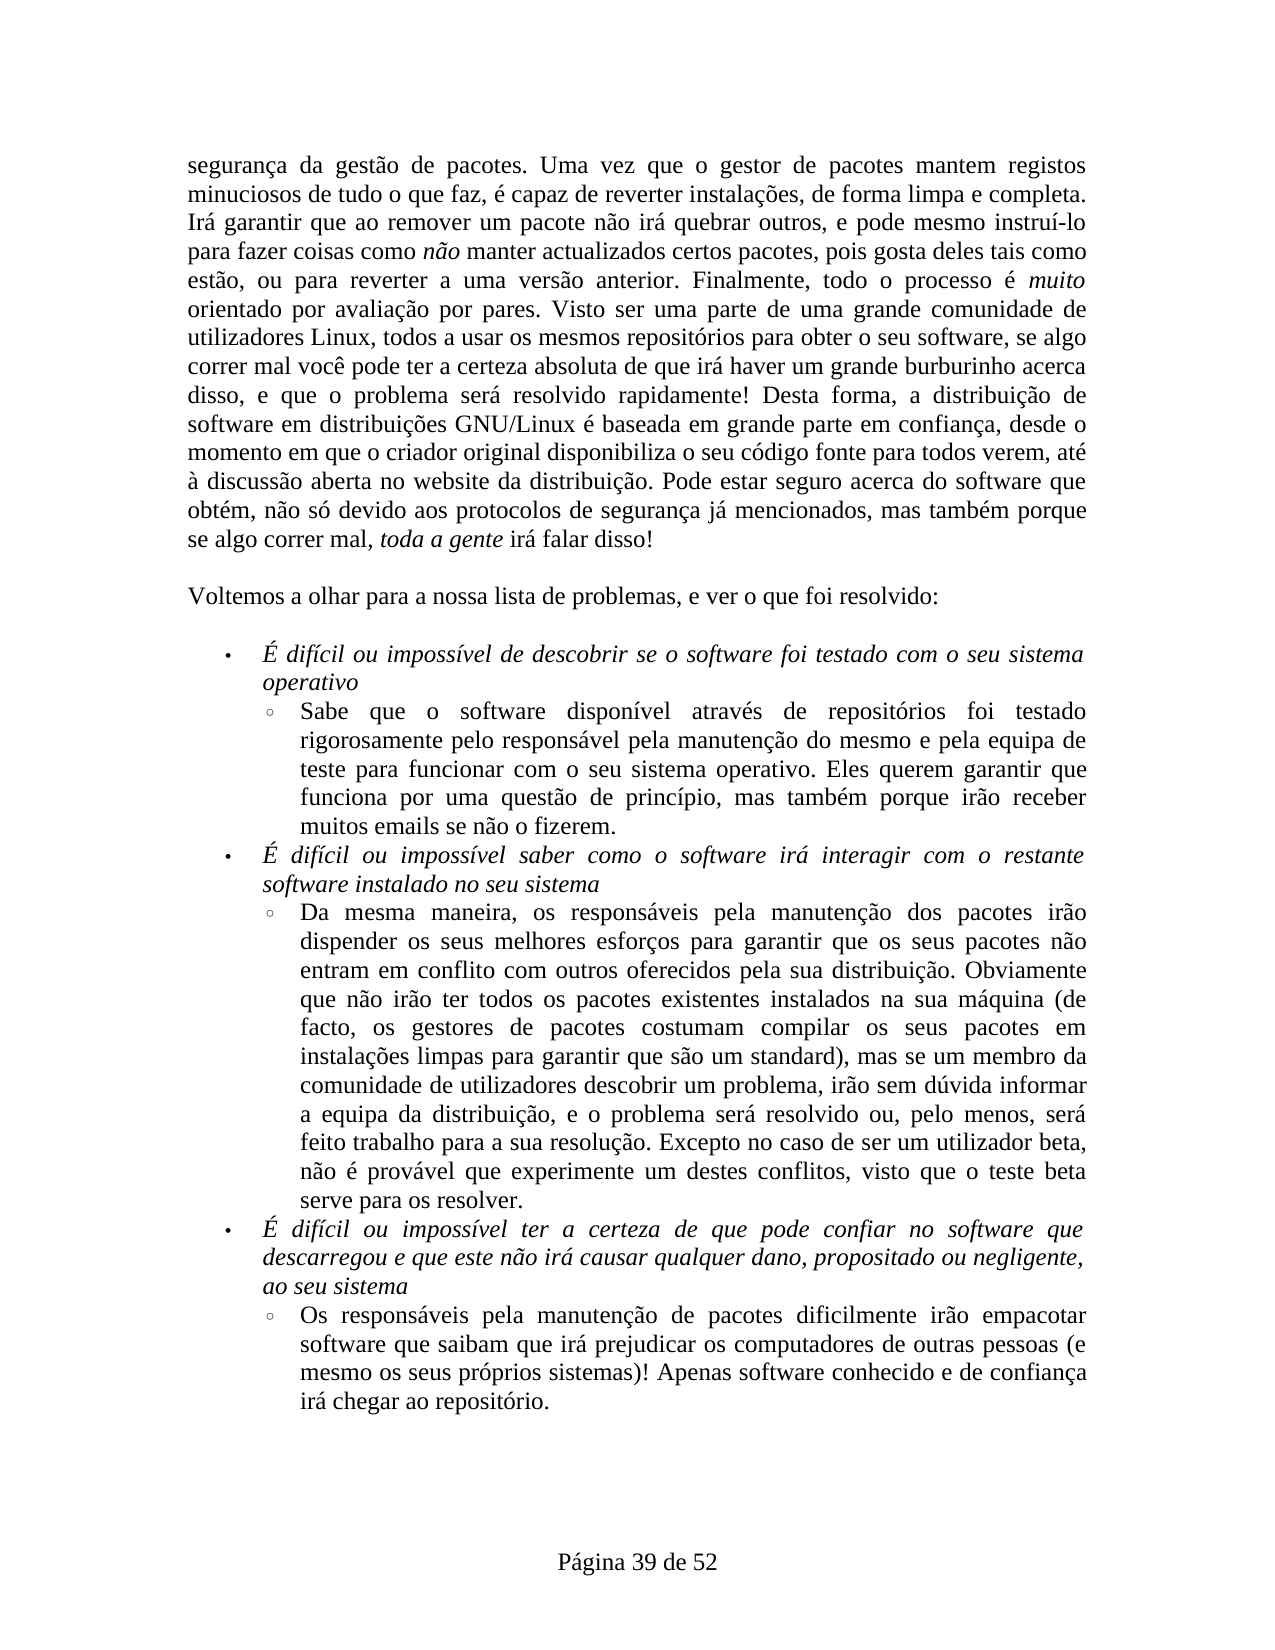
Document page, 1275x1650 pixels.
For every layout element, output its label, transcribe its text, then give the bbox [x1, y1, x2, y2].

list Sabe que o software disponível através de repositórios foi testado rigorosamente pelo responsável pela manutenção do mesmo e pela equipa de teste para funcionar com o seu sistema operativo. Eles querem garantir que funciona por uma questão de princípio, mas também porque irão receber muitos emails se não o fizerem. [262, 696, 1087, 840]
list Da mesma maneira, os responsáveis pela manutenção dos pacotes irão dispender os seus melhores esforços para garantir que os seus pacotes não entram em conflito com outros oferecidos pela sua distribuição. Obviamente que não irão ter todos os pacotes existentes instalados na sua máquina (de facto, os gestores de pacotes costumam compilar os seus pacotes em instalações limpas para garantir que são um standard), mas se um membro da comunidade de utilizadores descobrir um problema, irão sem dúvida informar a equipa da distribuição, e o problema será resolvido ou, pelo menos, será feito trabalho para a sua resolução. Excepto no caso de ser um utilizador beta, não é provável que experimente um destes conflitos, visto que o teste beta serve para os resolver. [262, 897, 1087, 1214]
list Os responsáveis pela manutenção de pacotes dificilmente irão empacotar software que saibam que irá prejudicar os computadores de outras pessoas (e mesmo os seus próprios sistemas)! Apenas software conhecido e de confiança irá chegar ao repositório. [262, 1300, 1087, 1415]
text segurança da gestão de pacotes. Uma vez que o gestor de pacotes mantem registos minuciosos de tudo o que faz, é capaz de reverter instalações, de forma limpa e completa. Irá garantir que ao remover um pacote não irá quebrar outros, e pode mesmo instruí-lo para fazer coisas como não manter actualizados certos pacotes, pois gosta deles tais como estão, ou para reverter a uma versão anterior. Finalmente, todo o processo é muito orientado por avaliação por pares. Visto ser uma parte de uma grande comunidade de utilizadores Linux, todos a usar os mesmos repositórios para obter o seu software, se algo correr mal você pode ter a certeza absoluta de que irá haver um grande burburinho acerca disso, e que o problema será resolvido rapidamente! Desta forma, a distribuição de software em distribuições GNU/Linux é baseada em grande parte em confiança, desde o momento em que o criador original disponibiliza o seu código fonte para todos verem, até à discussão aberta no website da distribuição. Pode estar seguro acerca do software que obtém, não só devido aos protocolos de segurança já mencionados, mas também porque se algo correr mal, toda a gente irá falar disso! [187, 150, 1087, 552]
list É difícil ou impossível saber como o software irá interagir com o restante software instalado no seu sistema [225, 840, 1087, 897]
list É difícil ou impossível ter a certeza de que pode confiar no software que descarregou e que este não irá causar qualquer dano, propositado ou negligente, ao seu sistema [225, 1214, 1087, 1300]
list É difícil ou impossível de descobrir se o software foi testado com o seu sistema operativo [225, 639, 1087, 696]
text Voltemos a olhar para a nossa lista de problemas, e ver o que foi resolvido: [187, 581, 1087, 610]
